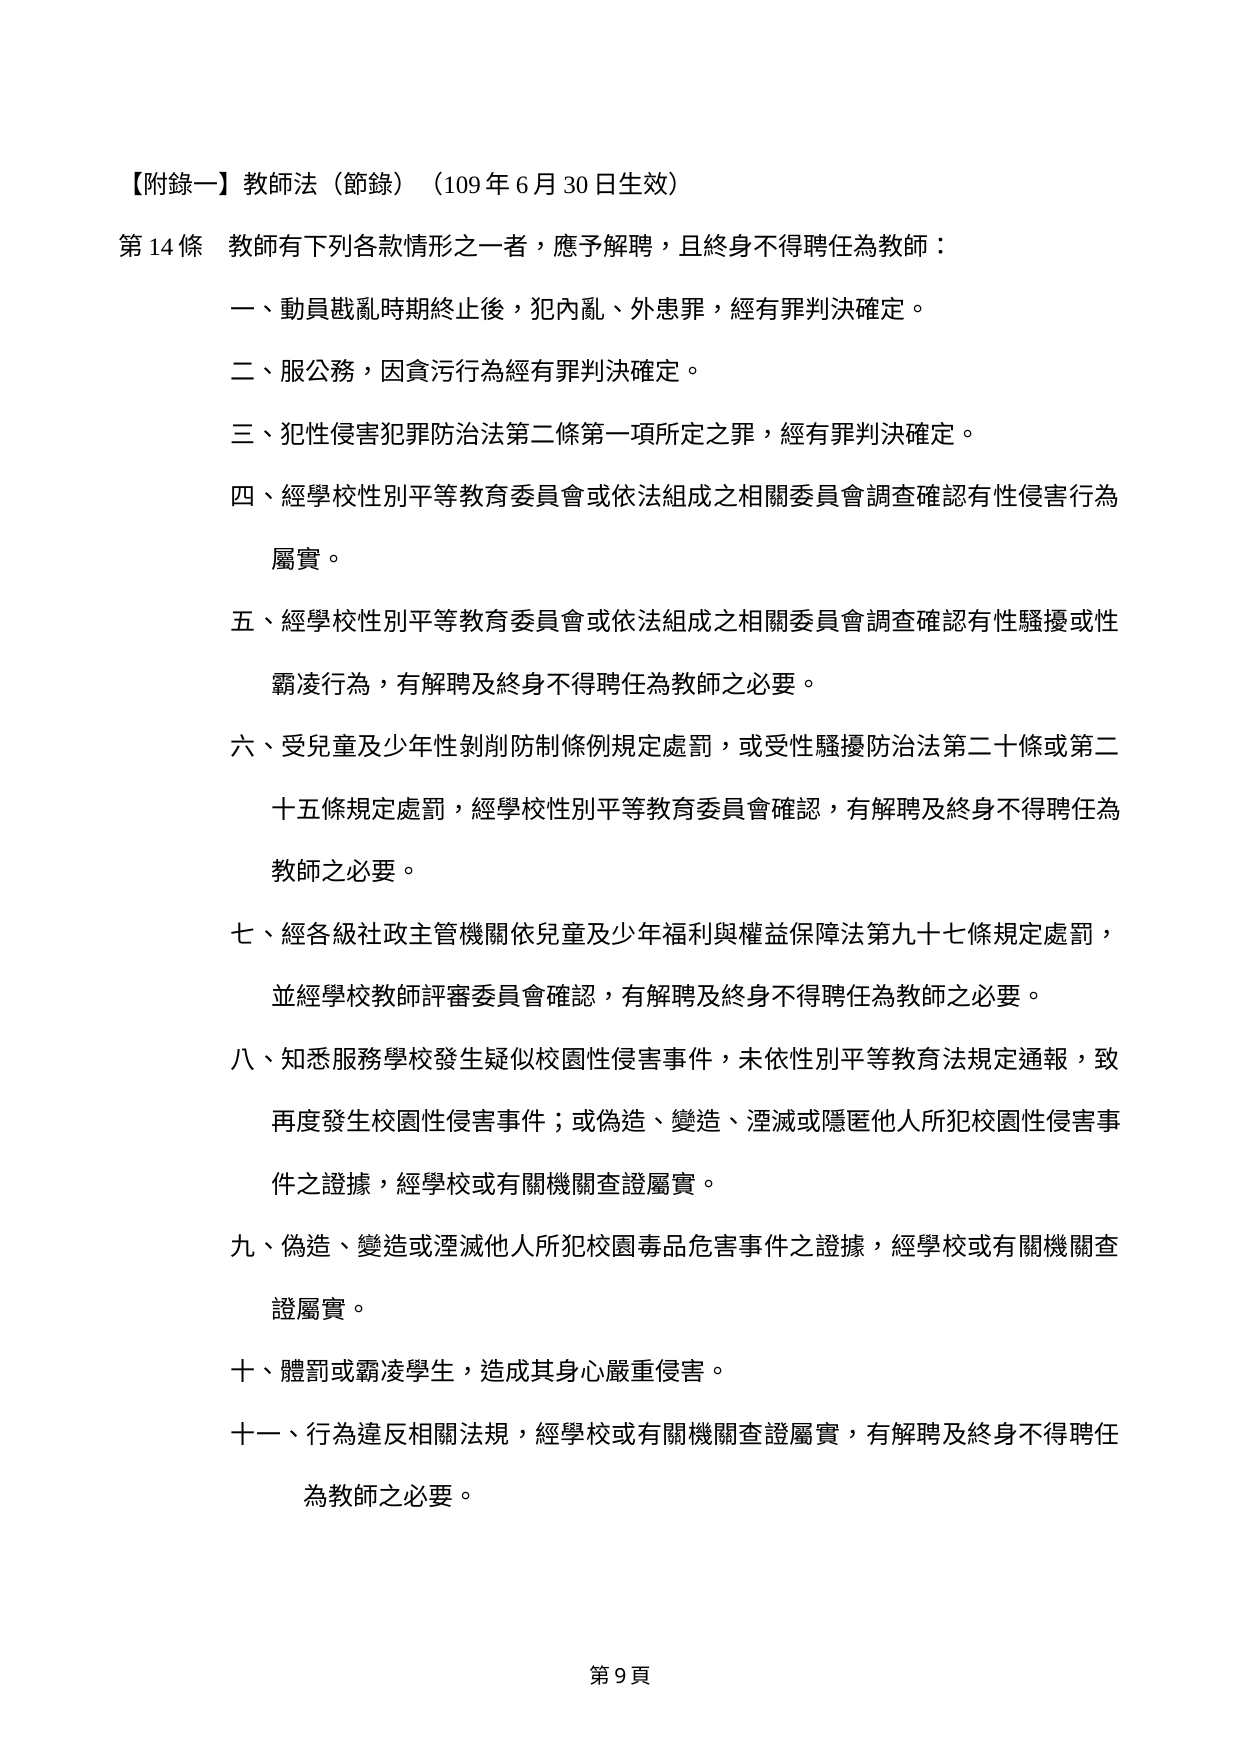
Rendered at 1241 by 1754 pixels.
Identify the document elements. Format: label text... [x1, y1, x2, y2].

text 第14條 教師有下列各款情形之一者，應予解聘，且終身不得聘任為教師： [118, 203, 1122, 266]
text 八、知悉服務學校發生疑似校園性侵害事件，未依性別平等教育法規定通報，致再度發生校園性侵害事件；或偽造、變造、湮滅或隱匿他人所犯校園性侵害事件之證據，經學校或有關機關查證屬實。 [230, 1016, 1122, 1203]
text 九、偽造、變造或湮滅他人所犯校園毒品危害事件之證據，經學校或有關機關查證屬實。 [230, 1203, 1122, 1328]
text 三、犯性侵害犯罪防治法第二條第一項所定之罪，經有罪判決確定。 [230, 391, 1122, 453]
text 四、經學校性別平等教育委員會或依法組成之相關委員會調查確認有性侵害行為屬實。 [230, 453, 1122, 578]
text 五、經學校性別平等教育委員會或依法組成之相關委員會調查確認有性騷擾或性霸凌行為，有解聘及終身不得聘任為教師之必要。 [230, 578, 1122, 703]
text 六、受兒童及少年性剝削防制條例規定處罰，或受性騷擾防治法第二十條或第二十五條規定處罰，經學校性別平等教育委員會確認，有解聘及終身不得聘任為教師之必要。 [230, 703, 1122, 891]
text 【附錄一】教師法（節錄）（109年6月30日生效） [118, 141, 1122, 203]
text 十一、行為違反相關法規，經學校或有關機關查證屬實，有解聘及終身不得聘任為教師之必要。 [230, 1391, 1122, 1516]
text 二、服公務，因貪污行為經有罪判決確定。 [230, 328, 1122, 391]
text 七、經各級社政主管機關依兒童及少年福利與權益保障法第九十七條規定處罰，並經學校教師評審委員會確認，有解聘及終身不得聘任為教師之必要。 [230, 891, 1122, 1016]
text 十、體罰或霸凌學生，造成其身心嚴重侵害。 [230, 1328, 1122, 1391]
text 一、動員戡亂時期終止後，犯內亂、外患罪，經有罪判決確定。 [230, 266, 1122, 328]
